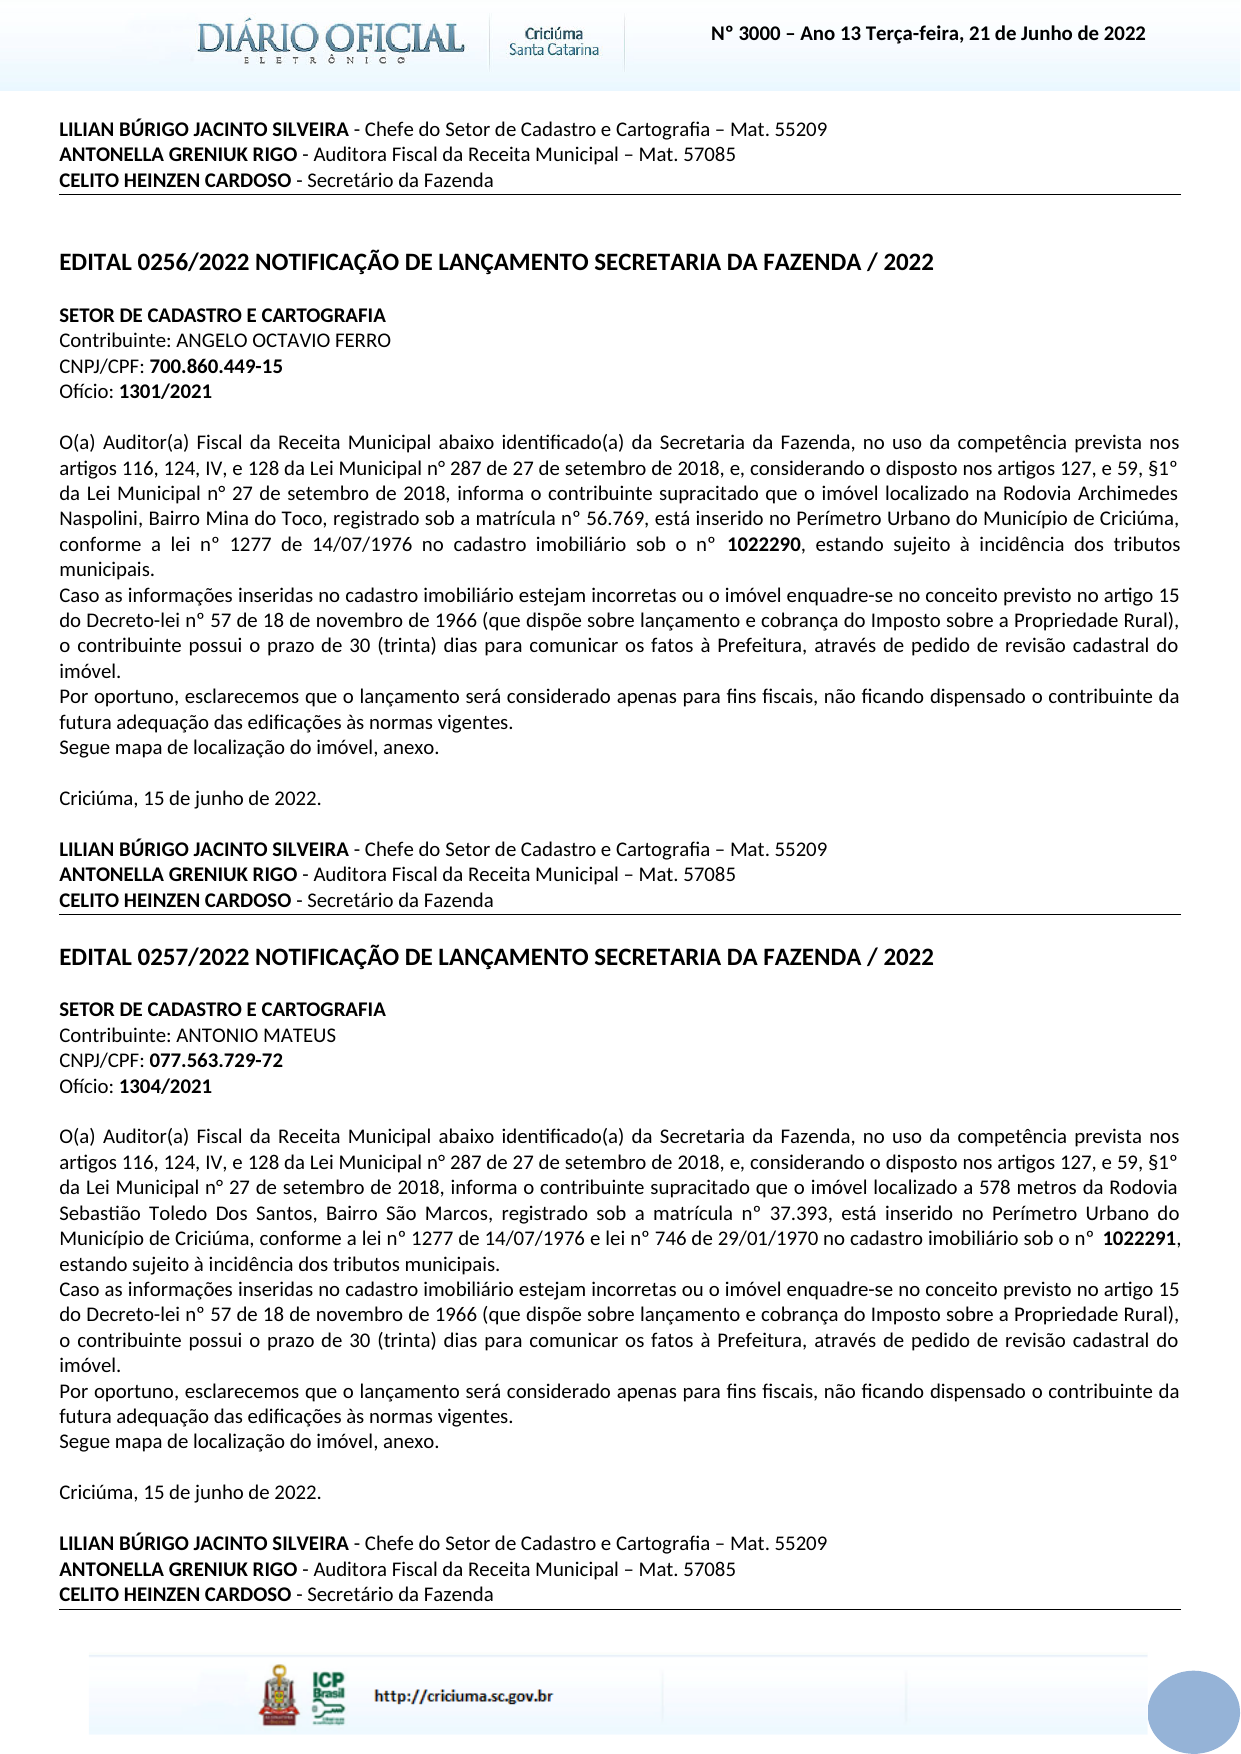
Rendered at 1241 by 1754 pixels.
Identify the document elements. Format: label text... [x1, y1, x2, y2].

text CELITO HEINZEN CARDOSO - Secretário da Fazenda [59, 167, 1181, 194]
text Ofício: 1301/2021 [59, 378, 1181, 404]
text Criciúma, 15 de junho de 2022. [59, 1479, 1181, 1505]
text Por oportuno, esclarecemos que o lançamento será considerado apenas para fins fiscais, não ficando dispensado o contribuinte da futura adequação das edificações às normas vigentes. [59, 1378, 1181, 1429]
text Por oportuno, esclarecemos que o lançamento será considerado apenas para fins fiscais, não ficando dispensado o contribuinte da futura adequação das edificações às normas vigentes. [59, 683, 1181, 734]
text LILIAN BÚRIGO JACINTO SILVEIRA - Chefe do Setor de Cadastro e Cartografia – Mat. 55209 [59, 116, 1181, 141]
text O(a) Auditor(a) Fiscal da Receita Municipal abaixo identificado(a) da Secretaria da Fazenda, no uso da competência prevista nos artigos 116, 124, IV, e 128 da Lei Municipal n° 287 de 27 de setembro de 2018, e, considerando o disposto nos artigos 127, e 59, §1º da Lei Municipal n° 27 de setembro de 2018, informa o contribuinte supracitado que o imóvel localizado na Rodovia Archimedes Naspolini, Bairro Mina do Toco, registrado sob a matrícula nº 56.769, está inserido no Perímetro Urbano do Município de Criciúma, conforme a lei nº 1277 de 14/07/1976 no cadastro imobiliário sob o nº 1022290, estando sujeito à incidência dos tributos municipais. [59, 429, 1181, 582]
text Caso as informações inseridas no cadastro imobiliário estejam incorretas ou o imóvel enquadre-se no conceito previsto no artigo 15 do Decreto-lei nº 57 de 18 de novembro de 1966 (que dispõe sobre lançamento e cobrança do Imposto sobre a Propriedade Rural), o contribuinte possui o prazo de 30 (trinta) dias para comunicar os fatos à Prefeitura, através de pedido de revisão cadastral do imóvel. [59, 582, 1181, 683]
text CELITO HEINZEN CARDOSO - Secretário da Fazenda [59, 1581, 1181, 1609]
text ANTONELLA GRENIUK RIGO - Auditora Fiscal da Receita Municipal – Mat. 57085 [59, 1556, 1181, 1581]
text ANTONELLA GRENIUK RIGO - Auditora Fiscal da Receita Municipal – Mat. 57085 [59, 861, 1181, 887]
text LILIAN BÚRIGO JACINTO SILVEIRA - Chefe do Setor de Cadastro e Cartografia – Mat. 55209 [59, 836, 1181, 861]
text ANTONELLA GRENIUK RIGO - Auditora Fiscal da Receita Municipal – Mat. 57085 [59, 141, 1181, 167]
text Segue mapa de localização do imóvel, anexo. [59, 1429, 1181, 1454]
text EDITAL 0256/2022 NOTIFICAÇÃO DE LANÇAMENTO SECRETARIA DA FAZENDA / 2022 [59, 246, 1181, 277]
text EDITAL 0257/2022 NOTIFICAÇÃO DE LANÇAMENTO SECRETARIA DA FAZENDA / 2022 [59, 941, 1181, 971]
text O(a) Auditor(a) Fiscal da Receita Municipal abaixo identificado(a) da Secretaria da Fazenda, no uso da competência prevista nos artigos 116, 124, IV, e 128 da Lei Municipal n° 287 de 27 de setembro de 2018, e, considerando o disposto nos artigos 127, e 59, §1º da Lei Municipal n° 27 de setembro de 2018, informa o contribuinte supracitado que o imóvel localizado a 578 metros da Rodovia Sebastião Toledo Dos Santos, Bairro São Marcos, registrado sob a matrícula nº 37.393, está inserido no Perímetro Urbano do Município de Criciúma, conforme a lei nº 1277 de 14/07/1976 e lei nº 746 de 29/01/1970 no cadastro imobiliário sob o nº 1022291, estando sujeito à incidência dos tributos municipais. [59, 1124, 1181, 1276]
text Setor de Cadastro e Cartografia [59, 997, 1181, 1022]
text Contribuinte: ANTONIO MATEUS [59, 1022, 1181, 1047]
text CNPJ/CPF: 077.563.729-72 [59, 1047, 1181, 1073]
text Setor de Cadastro e Cartografia [59, 302, 1181, 328]
text Caso as informações inseridas no cadastro imobiliário estejam incorretas ou o imóvel enquadre-se no conceito previsto no artigo 15 do Decreto-lei nº 57 de 18 de novembro de 1966 (que dispõe sobre lançamento e cobrança do Imposto sobre a Propriedade Rural), o contribuinte possui o prazo de 30 (trinta) dias para comunicar os fatos à Prefeitura, através de pedido de revisão cadastral do imóvel. [59, 1276, 1181, 1378]
text CELITO HEINZEN CARDOSO - Secretário da Fazenda [59, 887, 1181, 914]
text Segue mapa de localização do imóvel, anexo. [59, 734, 1181, 760]
text Criciúma, 15 de junho de 2022. [59, 785, 1181, 811]
text Contribuinte: ANGELO OCTAVIO FERRO [59, 328, 1181, 353]
text CNPJ/CPF: 700.860.449-15 [59, 353, 1181, 378]
text LILIAN BÚRIGO JACINTO SILVEIRA - Chefe do Setor de Cadastro e Cartografia – Mat. 55209 [59, 1530, 1181, 1556]
text Ofício: 1304/2021 [59, 1073, 1181, 1098]
